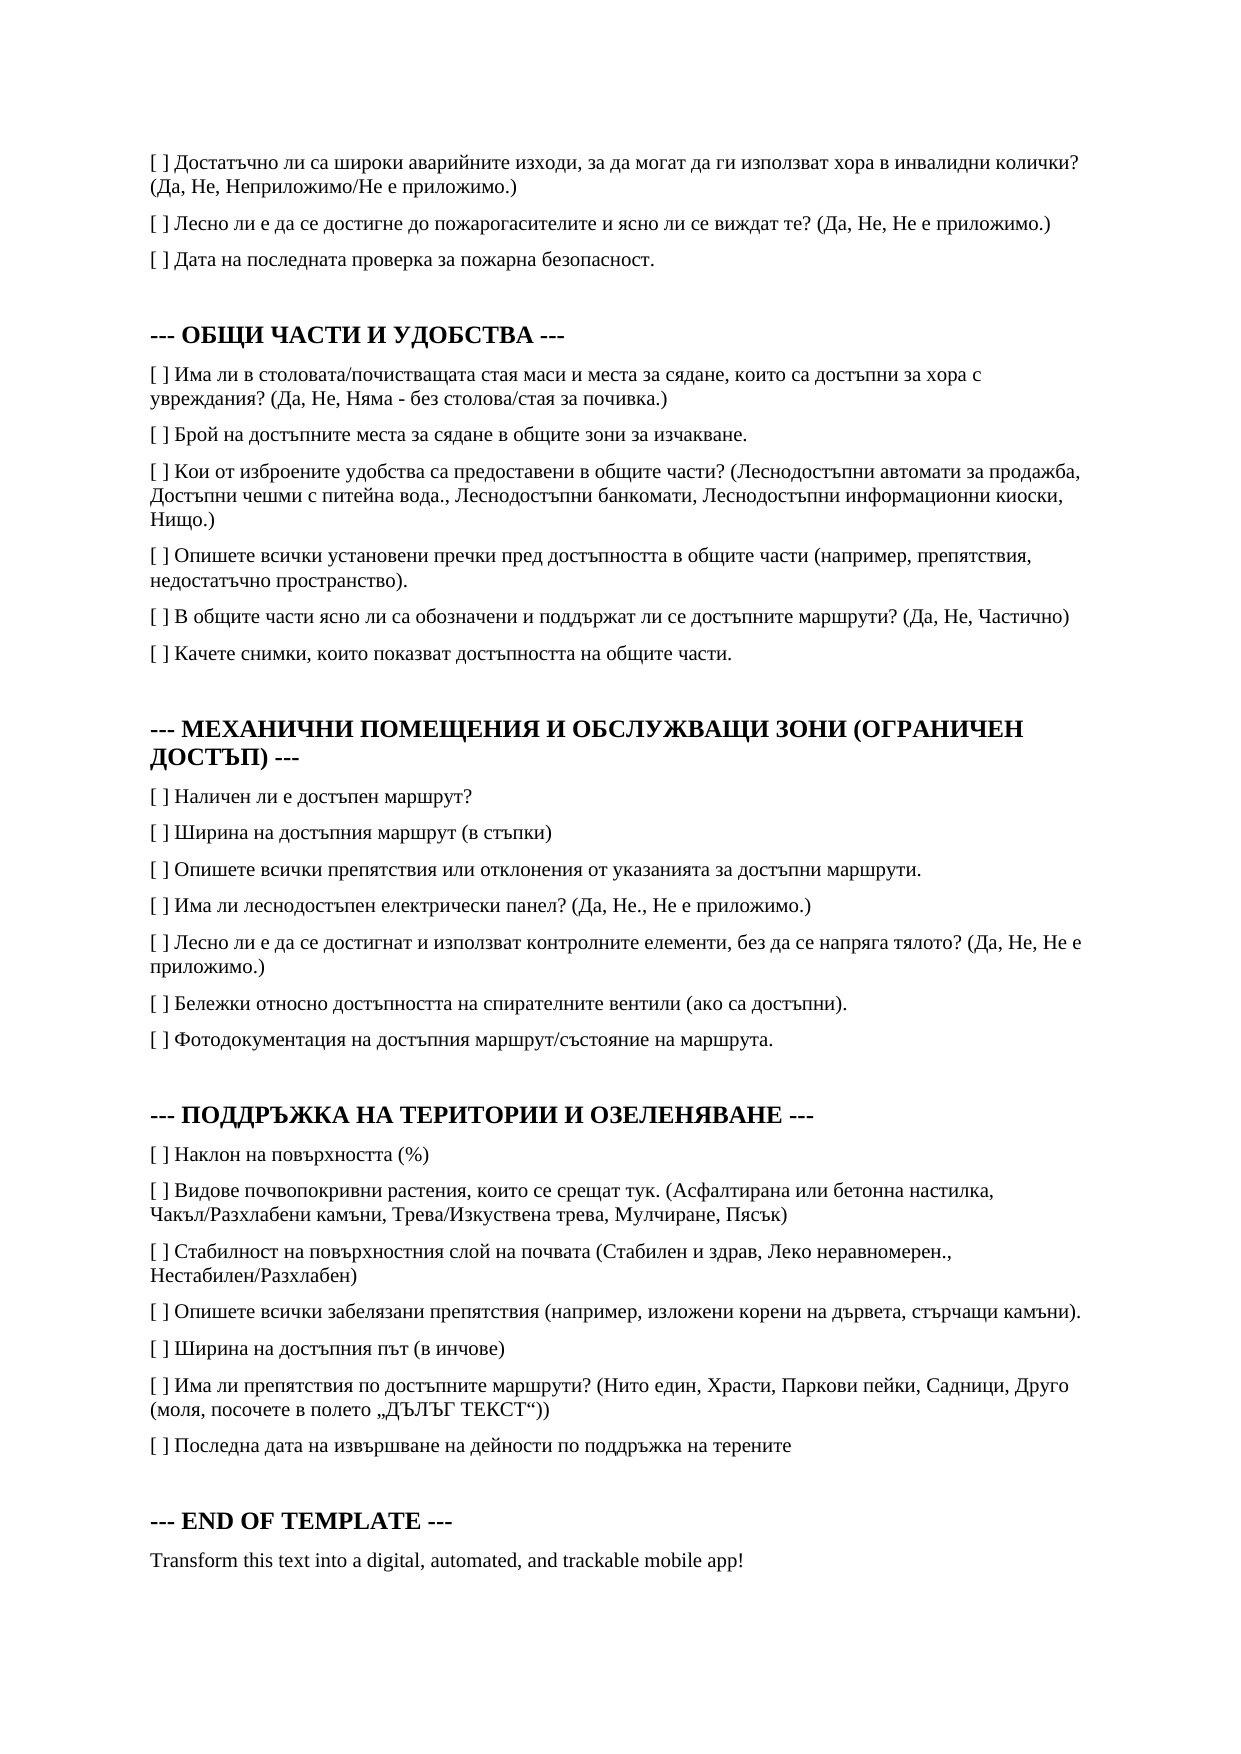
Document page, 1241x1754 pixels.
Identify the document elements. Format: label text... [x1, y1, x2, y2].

text --- МЕХАНИЧНИ ПОМЕЩЕНИЯ И ОБСЛУЖВАЩИ ЗОНИ (ОГРАНИЧЕН ДОСТЪП) --- [150, 714, 1090, 771]
text [ ] Опишете всички препятствия или отклонения от указанията за достъпни маршрути. [150, 857, 1090, 881]
text [ ] Има ли препятствия по достъпните маршрути? (Нито един, Храсти, Паркови пейки, Садници, Друго (моля, посочете в полето „ДЪЛЪГ ТЕКСТ“)) [150, 1372, 1090, 1421]
text [ ] Достатъчно ли са широки аварийните изходи, за да могат да ги използват хора в инвалидни колички? (Да, Не, Неприложимо/Не е приложимо.) [150, 150, 1090, 198]
text [ ] Кои от изброените удобства са предоставени в общите части? (Леснодостъпни автомати за продажба, Достъпни чешми с питейна вода., Леснодостъпни банкомати, Леснодостъпни информационни киоски, Нищо.) [150, 459, 1090, 531]
text [ ] Лесно ли е да се достигне до пожарогасителите и ясно ли се виждат те? (Да, Не, Не е приложимо.) [150, 211, 1090, 235]
text --- ПОДДРЪЖКА НА ТЕРИТОРИИ И ОЗЕЛЕНЯВАНЕ --- [150, 1100, 1090, 1129]
text [ ] Последна дата на извършване на дейности по поддръжка на терените [150, 1433, 1090, 1457]
text [ ] Опишете всички установени пречки пред достъпността в общите части (например, препятствия, недостатъчно пространство). [150, 543, 1090, 592]
text [ ] Видове почвопокривни растения, които се срещат тук. (Асфалтирана или бетонна настилка, Чакъл/Разхлабени камъни, Трева/Изкуствена трева, Мулчиране, Пясък) [150, 1178, 1090, 1226]
text [ ] Лесно ли е да се достигнат и използват контролните елементи, без да се напряга тялото? (Да, Не, Не е приложимо.) [150, 930, 1090, 978]
text Transform this text into a digital, automated, and trackable mobile app! [150, 1547, 1090, 1572]
text [ ] В общите части ясно ли са обозначени и поддържат ли се достъпните маршрути? (Да, Не, Частично) [150, 604, 1090, 628]
text --- ОБЩИ ЧАСТИ И УДОБСТВА --- [150, 320, 1090, 349]
text [ ] Фотодокументация на достъпния маршрут/състояние на маршрута. [150, 1027, 1090, 1051]
text [ ] Качете снимки, които показват достъпността на общите части. [150, 641, 1090, 665]
text [ ] Наклон на повърхността (%) [150, 1142, 1090, 1166]
text [ ] Опишете всички забелязани препятствия (например, изложени корени на дървета, стърчащи камъни). [150, 1299, 1090, 1323]
text [ ] Дата на последната проверка за пожарна безопасност. [150, 247, 1090, 271]
text [ ] Наличен ли е достъпен маршрут? [150, 784, 1090, 808]
text --- END OF TEMPLATE --- [150, 1506, 1090, 1535]
text [ ] Стабилност на повърхностния слой на почвата (Стабилен и здрав, Леко неравномерен., Нестабилен/Разхлабен) [150, 1239, 1090, 1287]
text [ ] Ширина на достъпния маршрут (в стъпки) [150, 820, 1090, 844]
text [ ] Бележки относно достъпността на спирателните вентили (ако са достъпни). [150, 991, 1090, 1015]
text [ ] Има ли в столовата/почистващата стая маси и места за сядане, които са достъпни за хора с увреждания? (Да, Не, Няма - без столова/стая за почивка.) [150, 362, 1090, 410]
text [ ] Ширина на достъпния път (в инчове) [150, 1336, 1090, 1360]
text [ ] Има ли леснодостъпен електрически панел? (Да, Не., Не е приложимо.) [150, 893, 1090, 917]
text [ ] Брой на достъпните места за сядане в общите зони за изчакване. [150, 422, 1090, 446]
